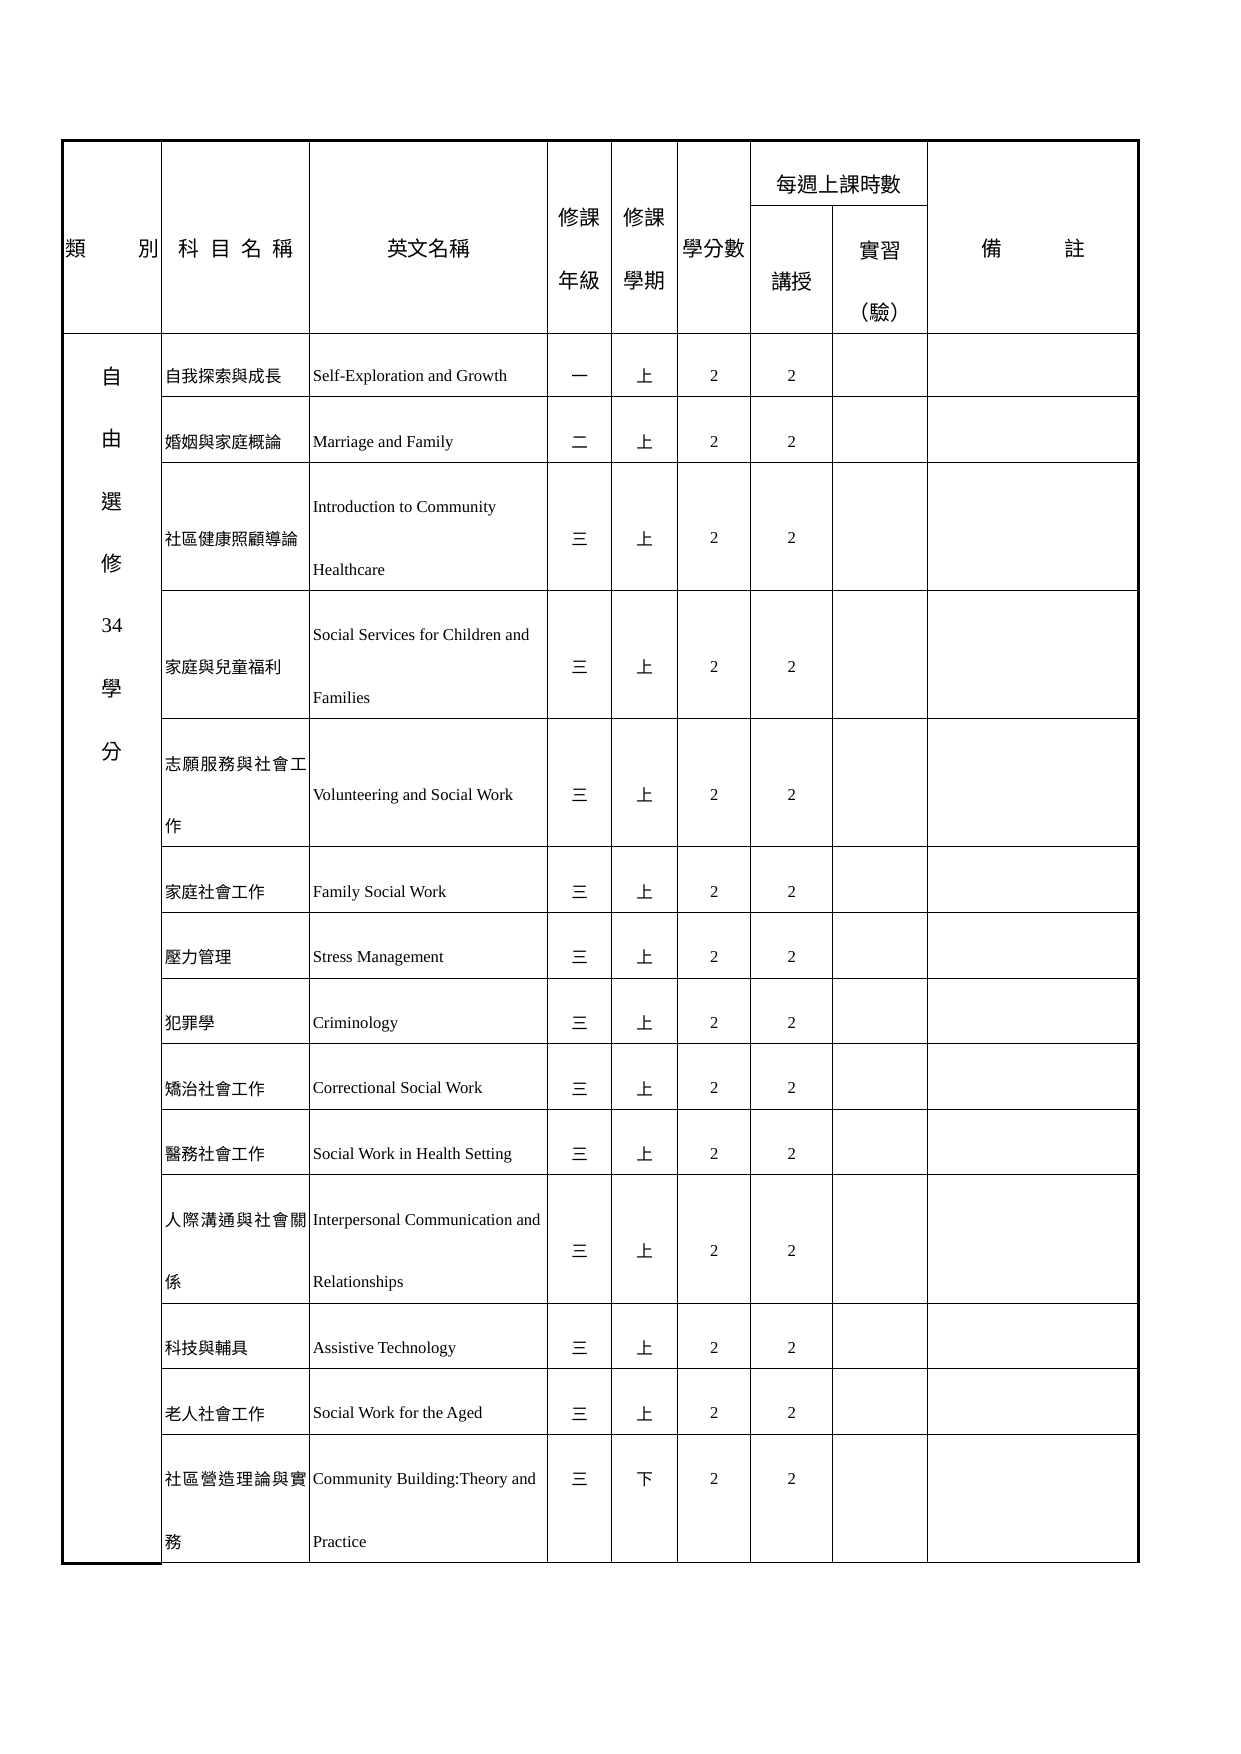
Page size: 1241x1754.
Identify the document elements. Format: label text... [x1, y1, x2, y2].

table_cell Introduction to Community Healthcare [310, 463, 547, 590]
table_cell [833, 334, 927, 396]
table_cell [928, 1110, 1137, 1174]
table_cell 實習（驗） [833, 206, 927, 333]
table_cell 自我探索與成長 [162, 334, 309, 396]
table_cell 2 [751, 719, 832, 846]
table_cell 婚姻與家庭概論 [162, 397, 309, 462]
table_cell 上 [612, 979, 677, 1043]
table_cell [833, 397, 927, 462]
table_cell 2 [678, 334, 750, 396]
table_cell 人際溝通與社會關係 [162, 1175, 309, 1302]
table_cell 上 [612, 591, 677, 718]
table_cell 2 [678, 719, 750, 846]
table_cell [928, 1304, 1137, 1368]
table_cell 上 [612, 913, 677, 977]
table_cell Volunteering and Social Work [310, 719, 547, 846]
table_cell 2 [751, 1304, 832, 1368]
table_header 科 目 名 稱 [162, 142, 309, 333]
table_cell [833, 1304, 927, 1368]
table_cell 2 [678, 1304, 750, 1368]
table_cell 三 [548, 1110, 611, 1174]
table_cell [833, 913, 927, 977]
table_cell Social Work in Health Setting [310, 1110, 547, 1174]
table_cell 2 [678, 1435, 750, 1562]
table_cell 社區健康照顧導論 [162, 463, 309, 590]
table_header 學分數 [678, 142, 750, 333]
table_cell Social Services for Children and Families [310, 591, 547, 718]
table_cell [928, 1044, 1137, 1109]
table_cell 矯治社會工作 [162, 1044, 309, 1109]
table_cell 三 [548, 463, 611, 590]
table_cell Correctional Social Work [310, 1044, 547, 1109]
table_cell 上 [612, 1175, 677, 1302]
table_cell 三 [548, 847, 611, 912]
table_cell 家庭與兒童福利 [162, 591, 309, 718]
table_cell [928, 847, 1137, 912]
table_cell 三 [548, 913, 611, 977]
table_cell 2 [678, 1110, 750, 1174]
table_cell 2 [751, 591, 832, 718]
table_cell [928, 1369, 1137, 1434]
table_cell [928, 719, 1137, 846]
table_cell 三 [548, 1044, 611, 1109]
table_cell 二 [548, 397, 611, 462]
table_cell 上 [612, 847, 677, 912]
table_cell Marriage and Family [310, 397, 547, 462]
table_cell [928, 913, 1137, 977]
table_cell [833, 979, 927, 1043]
table_cell 2 [751, 913, 832, 977]
table_cell [833, 1435, 927, 1562]
table_cell 上 [612, 1110, 677, 1174]
table_cell 2 [751, 979, 832, 1043]
table_cell Stress Management [310, 913, 547, 977]
table_cell 上 [612, 1369, 677, 1434]
table_cell 上 [612, 463, 677, 590]
table_cell 2 [678, 463, 750, 590]
table_cell 三 [548, 719, 611, 846]
table_cell 2 [678, 1044, 750, 1109]
table_cell [833, 1175, 927, 1302]
table_cell [833, 719, 927, 846]
table_cell 2 [751, 1044, 832, 1109]
table_cell 2 [751, 1110, 832, 1174]
table_cell 2 [678, 847, 750, 912]
table_cell 科技與輔具 [162, 1304, 309, 1368]
table_cell 自 由 選 修 34 學 分 [64, 334, 161, 1562]
table_cell Criminology [310, 979, 547, 1043]
table_cell [833, 463, 927, 590]
table_cell 2 [678, 397, 750, 462]
table_cell 上 [612, 1304, 677, 1368]
table_header 英文名稱 [310, 142, 547, 333]
table_cell [928, 397, 1137, 462]
table_cell [928, 1435, 1137, 1562]
table_cell [833, 847, 927, 912]
table_cell 三 [548, 1304, 611, 1368]
table_cell 下 [612, 1435, 677, 1562]
table_cell 2 [751, 334, 832, 396]
table_cell 三 [548, 1175, 611, 1302]
table_cell 志願服務與社會工作 [162, 719, 309, 846]
table_cell Assistive Technology [310, 1304, 547, 1368]
table_cell 三 [548, 979, 611, 1043]
table_cell 上 [612, 1044, 677, 1109]
table_cell 2 [751, 1369, 832, 1434]
table_header 備 註 [928, 142, 1137, 333]
table_cell 上 [612, 334, 677, 396]
table_cell 社區營造理論與實務 [162, 1435, 309, 1562]
table_cell 講授 [751, 206, 832, 333]
table_cell Community Building:Theory and Practice [310, 1435, 547, 1562]
table_cell 2 [751, 397, 832, 462]
table_cell [928, 463, 1137, 590]
table_cell [833, 1110, 927, 1174]
table_header 修課 學期 [612, 142, 677, 333]
table_cell 老人社會工作 [162, 1369, 309, 1434]
table_cell [833, 591, 927, 718]
table_cell 2 [751, 463, 832, 590]
table_cell 三 [548, 1369, 611, 1434]
table_cell [928, 1175, 1137, 1302]
table_cell 壓力管理 [162, 913, 309, 977]
table_cell 2 [751, 847, 832, 912]
table_cell 2 [751, 1175, 832, 1302]
table_cell 醫務社會工作 [162, 1110, 309, 1174]
table_header 修課 年級 [548, 142, 611, 333]
table_cell 三 [548, 591, 611, 718]
table_cell Social Work for the Aged [310, 1369, 547, 1434]
table_cell 三 [548, 1435, 611, 1562]
table_cell [928, 591, 1137, 718]
table_cell 2 [678, 1369, 750, 1434]
table_cell Self-Exploration and Growth [310, 334, 547, 396]
table_cell 犯罪學 [162, 979, 309, 1043]
table_cell Interpersonal Communication and Relationships [310, 1175, 547, 1302]
table_cell [833, 1369, 927, 1434]
table_cell 2 [678, 1175, 750, 1302]
table_cell 一 [548, 334, 611, 396]
table_cell 上 [612, 719, 677, 846]
table_cell 2 [678, 591, 750, 718]
table_cell 2 [678, 913, 750, 977]
table_cell 2 [751, 1435, 832, 1562]
table_header 類 別 [64, 142, 161, 333]
table_cell [928, 979, 1137, 1043]
table_cell 2 [678, 979, 750, 1043]
table_cell 上 [612, 397, 677, 462]
table_cell [833, 1044, 927, 1109]
table_header 每週上課時數 [751, 142, 927, 204]
table_cell 家庭社會工作 [162, 847, 309, 912]
table_cell [928, 334, 1137, 396]
table_cell Family Social Work [310, 847, 547, 912]
